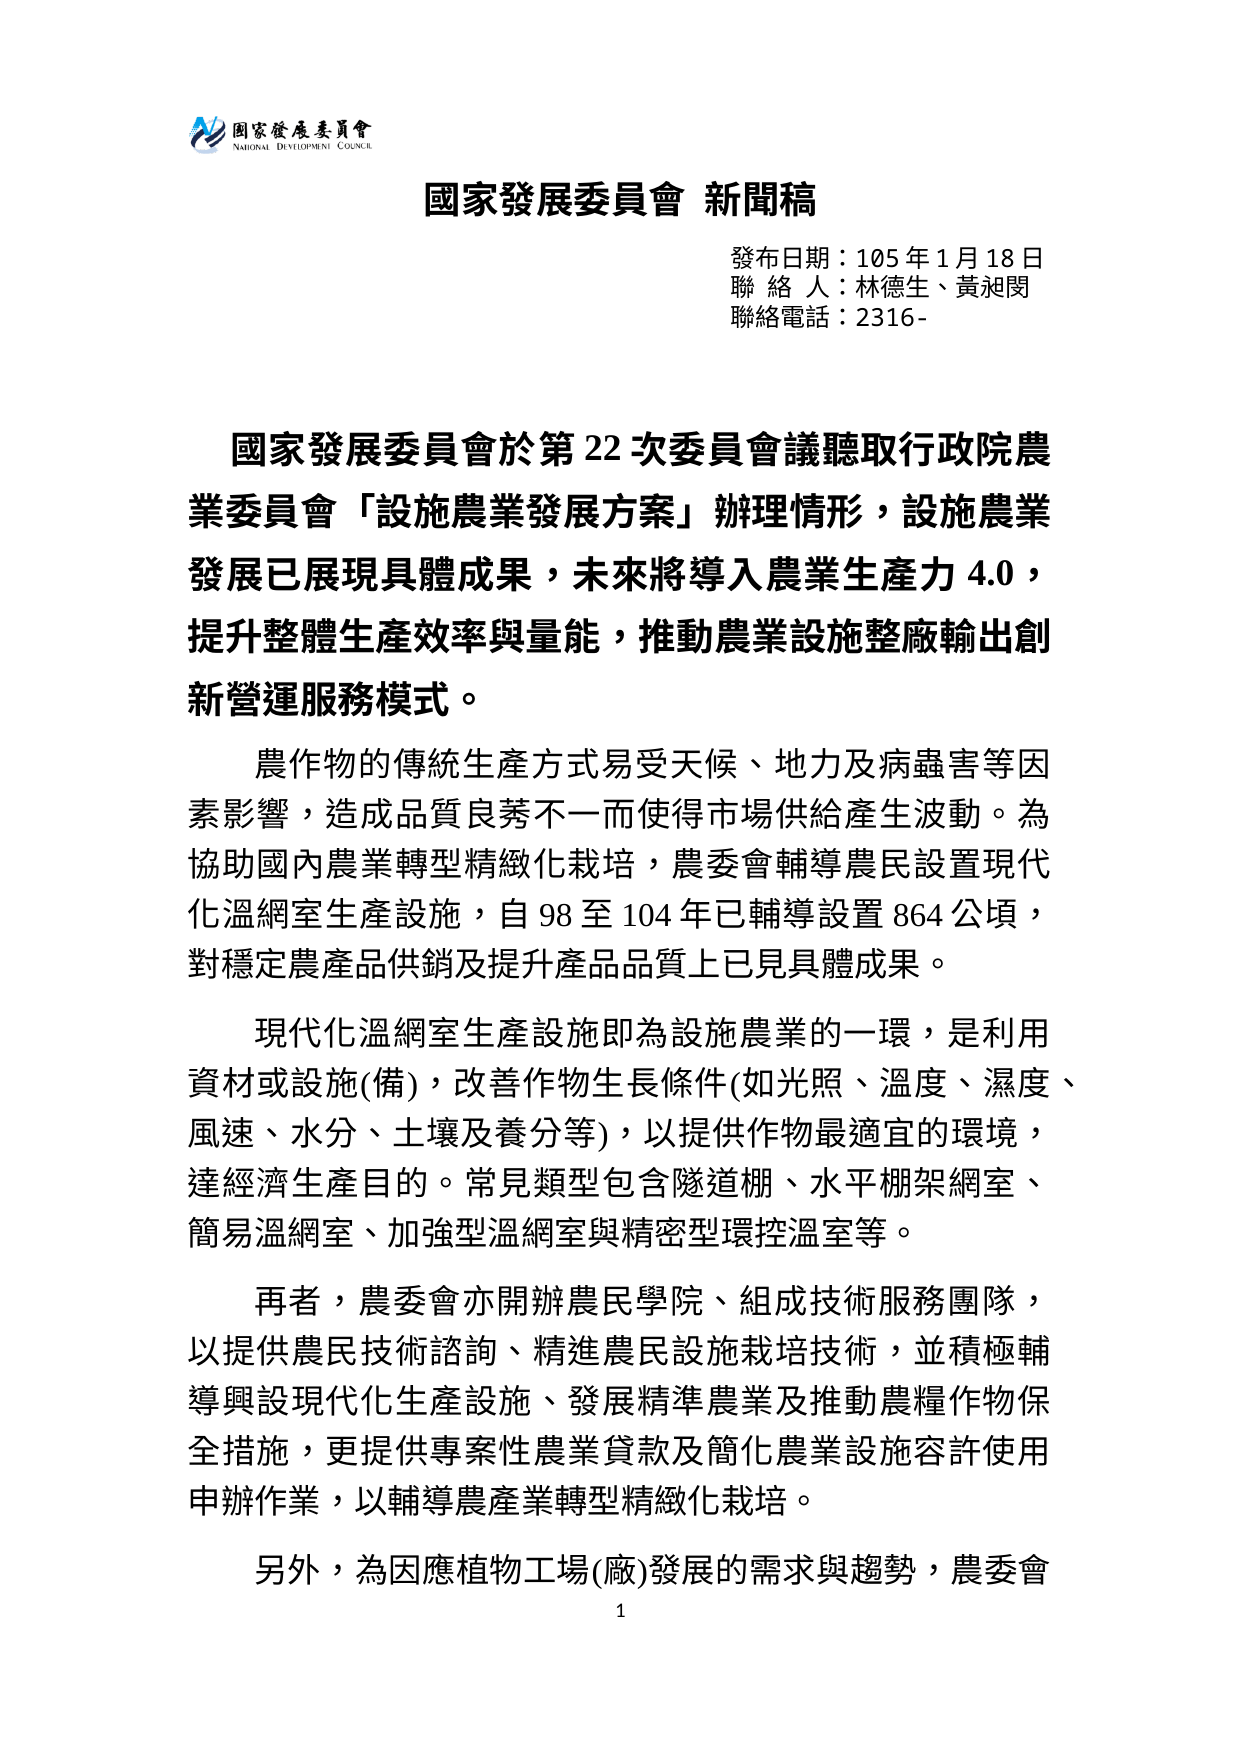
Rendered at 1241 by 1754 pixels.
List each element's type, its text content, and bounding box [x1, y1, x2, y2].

text 國家發展委員會 新聞稿 [187, 155, 1053, 218]
text [921, 98, 1053, 154]
text 聯絡電話：2316-5835、5439 [730, 303, 1051, 335]
text 再者，農委會亦開辦農民學院、組成技術服務團隊，以提供農民技術諮詢、精進農民設施栽培技術，並積極輔導興設現代化生產設施、發展精準農業及推動農糧作物保全措施，更提供專案性農業貸款及簡化農業設施容許使用申辦作業，以輔導農產業轉型精緻化栽培。 [187, 1274, 1053, 1524]
text 另外，為因應植物工場(廠)發展的需求與趨勢，農委會已於102年10月9日農業設施容許使用規定，將原訂「溫室」許可使用細目，修正為「溫室及植物環控栽培設施」，以將先進完全人工光源型的栽培態樣納入。 [187, 1543, 1053, 1593]
text 現代化溫網室生產設施即為設施農業的一環，是利用資材或設施(備)，改善作物生長條件(如光照、溫度、濕度、風速、水分、土壤及養分等)，以提供作物最適宜的環境，達經濟生產目的。常見類型包含隧道棚、水平棚架網室、簡易溫網室、加強型溫網室與精密型環控溫室等。 [187, 1005, 1053, 1255]
text 國家發展委員會於第22次委員會議聽取行政院農業委員會「設施農業發展方案」辦理情形，設施農業發展已展現具體成果，未來將導入農業生產力4.0，提升整體生產效率與量能，推動農業設施整廠輸出創新營運服務模式。 [187, 405, 1053, 718]
text 農作物的傳統生產方式易受天候、地力及病蟲害等因素影響，造成品質良莠不一而使得市場供給產生波動。為協助國內農業轉型精緻化栽培，農委會輔導農民設置現代化溫網室生產設施，自98至104年已輔導設置864公頃，對穩定農產品供銷及提升產品品質上已見具體成果。 [187, 736, 1053, 986]
text 發布日期：105年1月18日 [730, 244, 1051, 273]
text 聯 絡 人：林德生、黃昶閔 [730, 273, 1051, 303]
